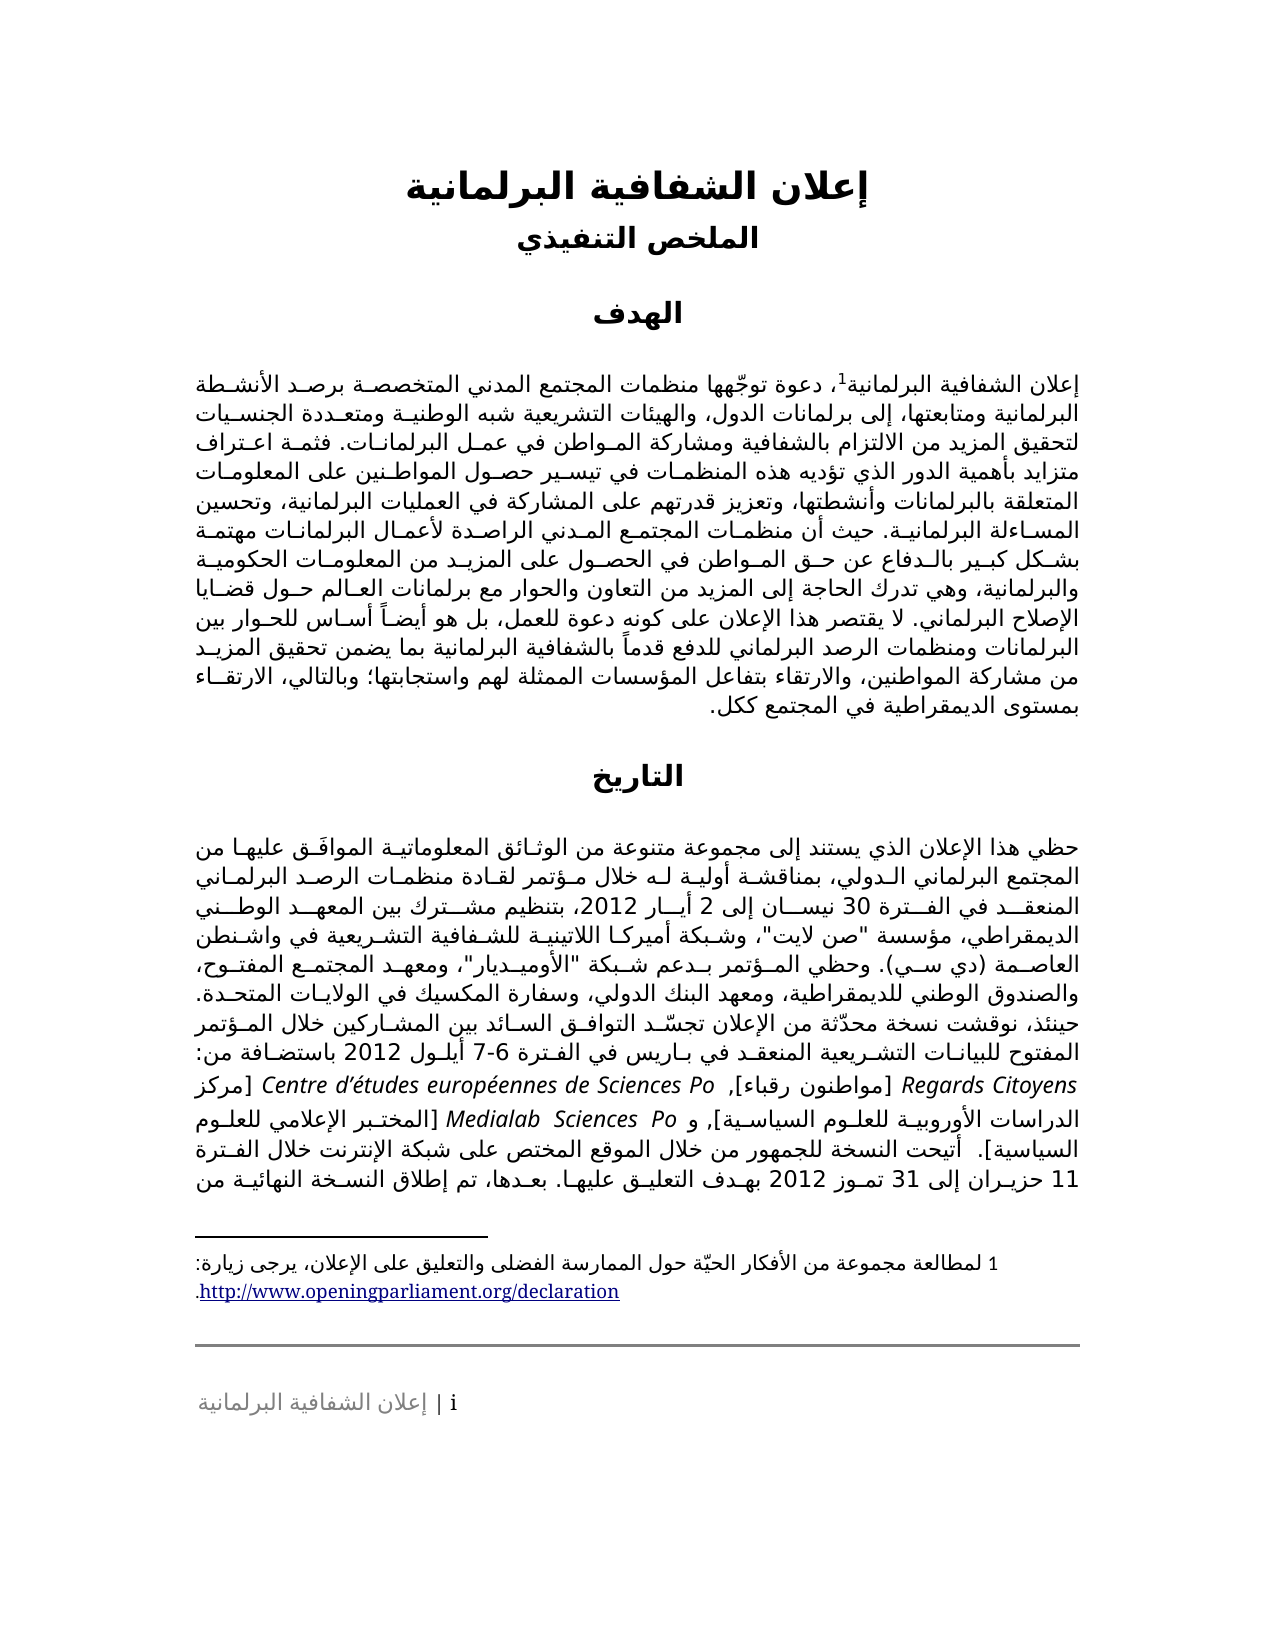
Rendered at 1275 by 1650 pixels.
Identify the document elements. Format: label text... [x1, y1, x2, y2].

text الهدف [195, 296, 1080, 330]
text التاريخ [195, 759, 1080, 793]
text إعلان الشفافية البرلمانية [195, 165, 1080, 209]
text حظي هذا الإعلان الذي يستند إلى مجموعة متنوعة من الوثائق المعلوماتية الموافَق عليها من المجتمع البرلماني الدولي، بمناقشة أولية له خلال مؤتمر لقادة منظمات الرصد البرلماني المنعقد في الفترة 30 نيسان إلى 2 أيار 2012، بتنظيم مشترك بين المعهد الوطني الديمقراطي، مؤسسة "صن لايت"، وشبكة أميركا اللاتينية للشفافية التشريعية في واشنطن العاصمة (دي سي). وحظي المؤتمر بدعم شبكة "الأوميديار"، ومعهد المجتمع المفتوح، والصندوق الوطني للديمقراطية، ومعهد البنك الدولي، وسفارة المكسيك في الولايات المتحدة. حينئذ، نوقشت نسخة محدّثة من الإعلان تجسّد التوافق السائد بين المشاركين خلال المؤتمر المفتوح للبيانات التشريعية المنعقد في باريس في الفترة 6-7 أيلول 2012 باستضافة من: Regards Citoyens [مواطنون رقباء], Centre d’études européennes de Sciences Po [مركز الدراسات الأوروبية للعلوم السياسية], و Medialab Sciences Po [المختبر الإعلامي للعلوم السياسية]. أتيحت النسخة للجمهور من خلال الموقع المختص على شبكة الإنترنت خلال الفترة 11 حزيران إلى 31 تموز 2012 بهدف التعليق عليها. بعدها، تم إطلاق النسخة النهائية من الإعلان الموجودة في الموقع OpeningParliament.org خلال المؤتمر الدولي للبرلمان الإلكتروني في روما، بمناسبة اليوم العالمي للديمقراطية الذي يصادف 15 أيلول 2012. [195, 834, 1080, 1193]
text الملخص التنفيذي [195, 221, 1080, 255]
text إعلان الشفافية البرلمانية، دعوة توجّهها منظمات المجتمع المدني المتخصصة برصد الأنشطة البرلمانية ومتابعتها، إلى برلمانات الدول، والهيئات التشريعية شبه الوطنية ومتعددة الجنسيات لتحقيق المزيد من الالتزام بالشفافية ومشاركة المواطن في عمل البرلمانات. فثمة اعتراف متزايد بأهمية الدور الذي تؤديه هذه المنظمات في تيسير حصول المواطنين على المعلومات المتعلقة بالبرلمانات وأنشطتها، وتعزيز قدرتهم على المشاركة في العمليات البرلمانية، وتحسين المساءلة البرلمانية. حيث أن منظمات المجتمع المدني الراصدة لأعمال البرلمانات مهتمة بشكل كبير بالدفاع عن حق المواطن في الحصول على المزيد من المعلومات الحكومية والبرلمانية، وهي تدرك الحاجة إلى المزيد من التعاون والحوار مع برلمانات العالم حول قضايا الإصلاح البرلماني. لا يقتصر هذا الإعلان على كونه دعوة للعمل، بل هو أيضاً أساس للحوار بين البرلمانات ومنظمات الرصد البرلماني للدفع قدماً بالشفافية البرلمانية بما يضمن تحقيق المزيد من مشاركة المواطنين، والارتقاء بتفاعل المؤسسات الممثلة لهم واستجابتها؛ وبالتالي، الارتقاء بمستوى الديمقراطية في المجتمع ككل. [195, 371, 1080, 719]
text لمطالعة مجموعة من الأفكار الحيّة حول الممارسة الفضلى والتعليق على الإعلان، يرجى زيارة: http://www.openingparliament.org/declaration. [195, 1250, 1080, 1303]
